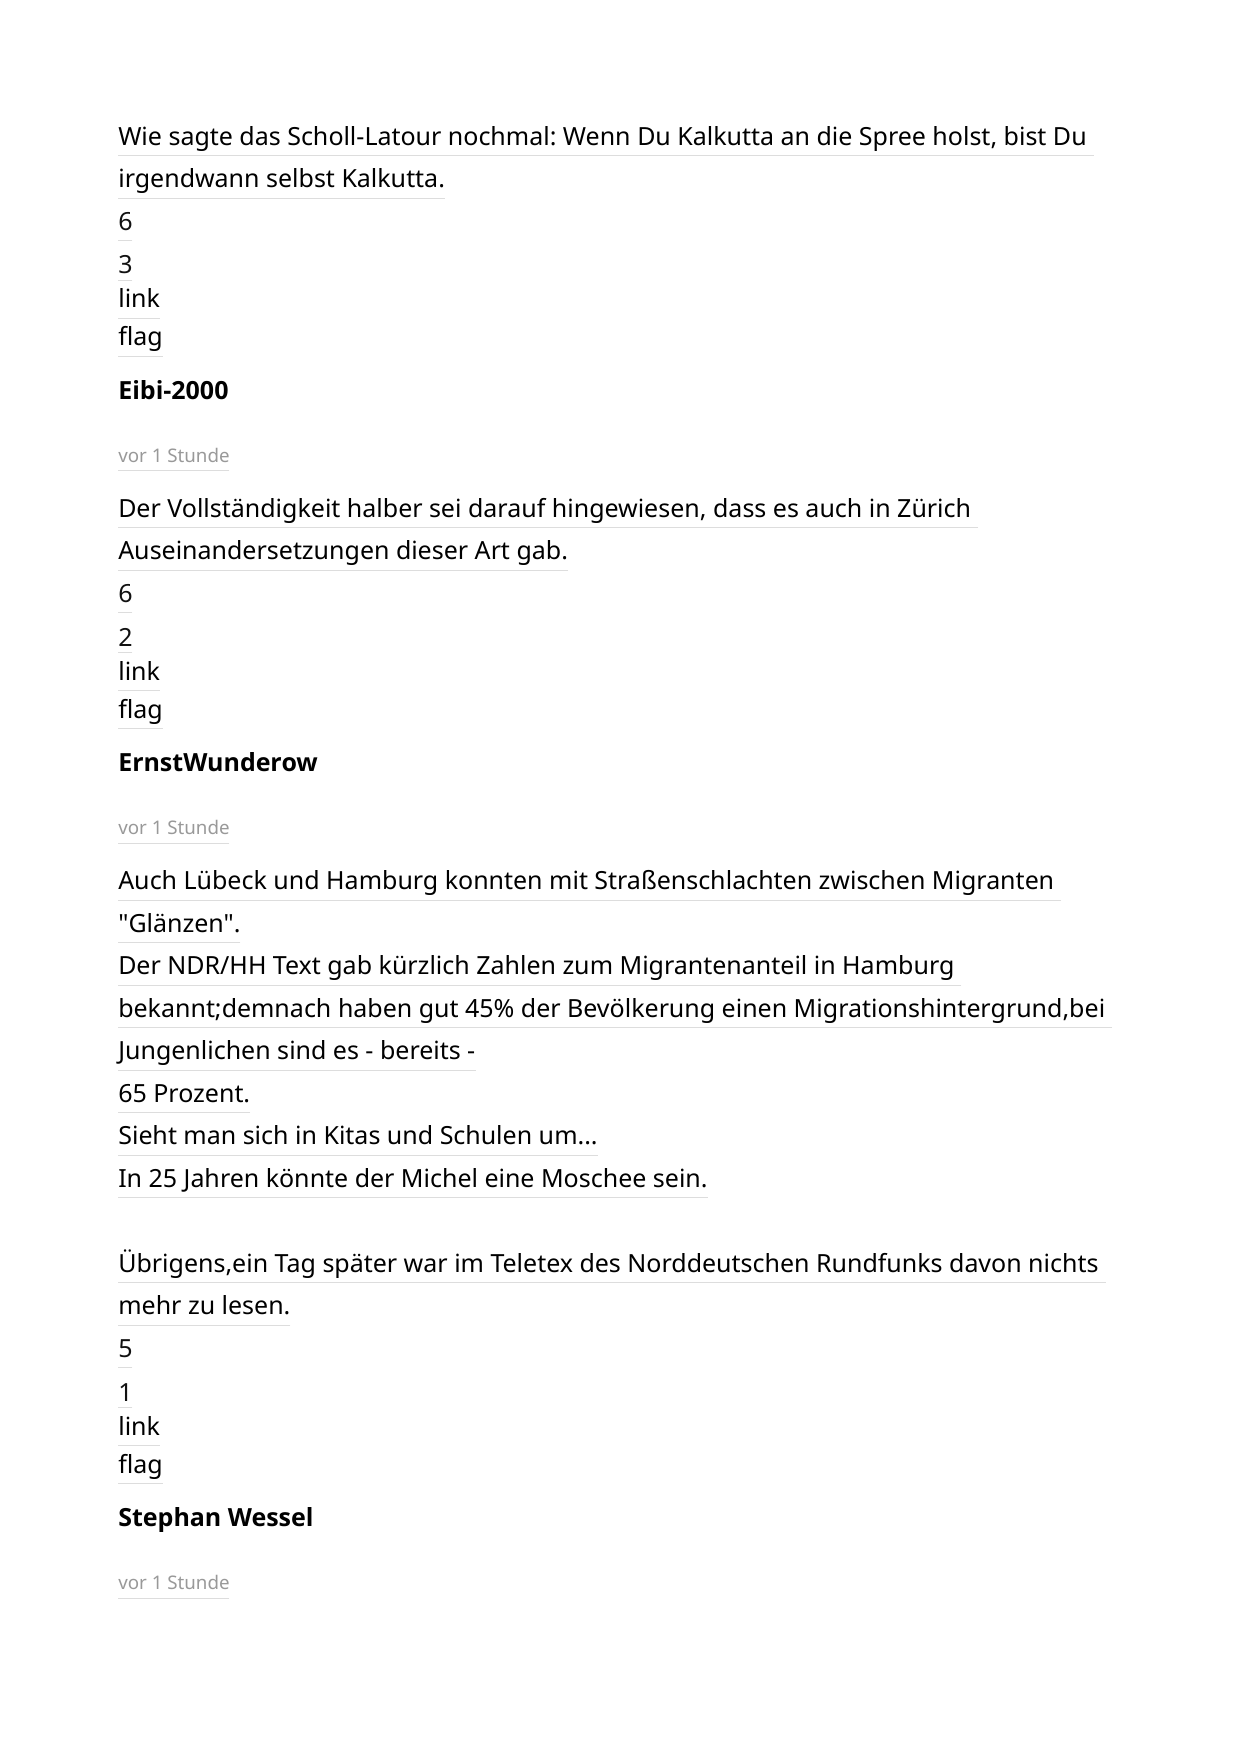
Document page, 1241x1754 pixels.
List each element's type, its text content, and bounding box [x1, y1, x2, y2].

text 5 [118, 1330, 1122, 1368]
text flag [118, 691, 1122, 729]
text vor 1 Stunde [118, 814, 1117, 844]
text link [118, 281, 1122, 319]
text link [118, 653, 1122, 691]
text ErnstWunderow [118, 745, 1122, 779]
text 6 [118, 203, 1122, 241]
text flag [118, 319, 1122, 357]
text Stephan Wessel [118, 1500, 1122, 1534]
text Auch Lübeck und Hamburg konnten mit Straßenschlachten zwischen Migranten "Glänzen". Der NDR/HH Text gab kürzlich Zahlen zum Migrantenanteil in Hamburg bekannt;demnach haben gut 45% der Bevölkerung einen Migrationshintergrund,bei Jungenlichen sind es - bereits - 65 Prozent. Sieht man sich in Kitas und Schulen um... In 25 Jahren könnte der Michel eine Moschee sein. Übrigens,ein Tag später war im Teletex des Norddeutschen Rundfunks davon nichts mehr zu lesen. [118, 863, 1122, 1326]
text Der Vollständigkeit halber sei darauf hingewiesen, dass es auch in Zürich Auseinandersetzungen dieser Art gab. [118, 491, 1122, 571]
text 3 [118, 246, 1122, 281]
text vor 1 Stunde [118, 442, 1117, 471]
text 1 [118, 1373, 1122, 1408]
text Eibi-2000 [118, 373, 1122, 407]
text link [118, 1408, 1122, 1446]
text flag [118, 1446, 1122, 1484]
text 2 [118, 618, 1122, 653]
text vor 1 Stunde [118, 1569, 1117, 1599]
text Wie sagte das Scholl-Latour nochmal: Wenn Du Kalkutta an die Spree holst, bist Du irgendwann selbst Kalkutta. [118, 118, 1122, 199]
text 6 [118, 576, 1122, 613]
